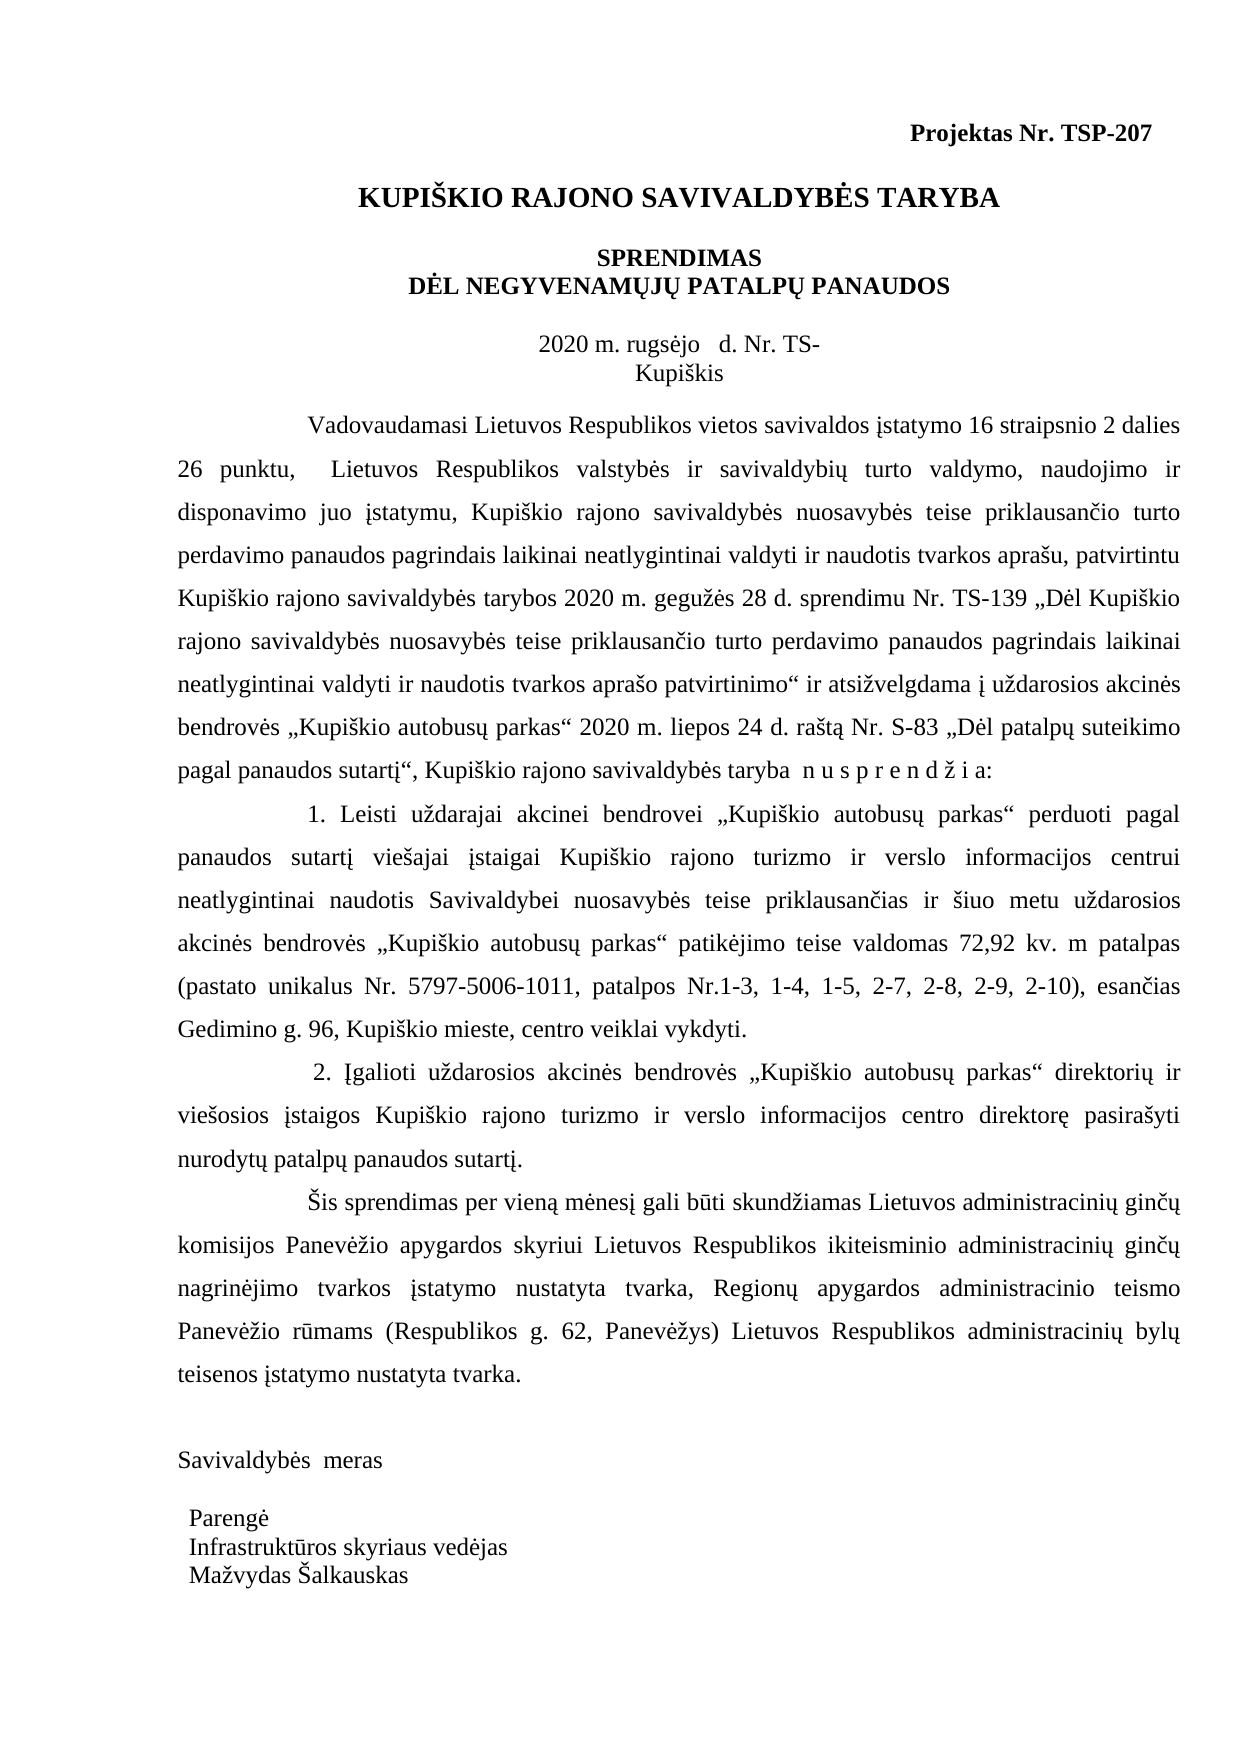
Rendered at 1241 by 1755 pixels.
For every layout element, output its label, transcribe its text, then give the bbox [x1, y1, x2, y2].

text Šis sprendimas per vieną mėnesį gali būti skundžiamas Lietuvos administracinių ginčų komisijos Panevėžio apygardos skyriui Lietuvos Respublikos ikiteisminio administracinių ginčų nagrinėjimo tvarkos įstatymo nustatyta tvarka, Regionų apygardos administracinio teismo Panevėžio rūmams (Respublikos g. 62, Panevėžys) Lietuvos Respublikos administracinių bylų teisenos įstatymo nustatyta tvarka. [177, 1187, 1181, 1388]
text Projektas Nr. TSP-207 [177, 118, 1181, 147]
text SPRENDIMAS [177, 243, 1181, 271]
text 1. Leisti uždarajai akcinei bendrovei „Kupiškio autobusų parkas“ perduoti pagal panaudos sutartį viešajai įstaigai Kupiškio rajono turizmo ir verslo informacijos centrui neatlygintinai naudotis Savivaldybei nuosavybės teise priklausančias ir šiuo metu uždarosios akcinės bendrovės „Kupiškio autobusų parkas“ patikėjimo teise valdomas 72,92 kv. m patalpas (pastato unikalus Nr. 5797-5006-1011, patalpos Nr.1-3, 1-4, 1-5, 2-7, 2-8, 2-9, 2-10), esančias Gedimino g. 96, Kupiškio mieste, centro veiklai vykdyti. [177, 799, 1181, 1043]
text Savivaldybės meras [177, 1446, 1181, 1474]
table_header Parengė [177, 1503, 1240, 1532]
table_cell Mažvydas Šalkauskas [177, 1561, 1240, 1647]
text DĖL NEGYVENAMŲJŲ PATALPŲ PANAUDOS [177, 271, 1181, 300]
table_cell Infrastruktūros skyriaus vedėjas [177, 1532, 1240, 1561]
text KUPIŠKIO RAJONO SAVIVALDYBĖS TARYBA [177, 180, 1181, 214]
text 2020 m. rugsėjo d. Nr. TS- [177, 329, 1181, 358]
text Vadovaudamasi Lietuvos Respublikos vietos savivaldos įstatymo 16 straipsnio 2 dalies 26 punktu, Lietuvos Respublikos valstybės ir savivaldybių turto valdymo, naudojimo ir disponavimo juo įstatymu, Kupiškio rajono savivaldybės nuosavybės teise priklausančio turto perdavimo panaudos pagrindais laikinai neatlygintinai valdyti ir naudotis tvarkos aprašu, patvirtintu Kupiškio rajono savivaldybės tarybos 2020 m. gegužės 28 d. sprendimu Nr. TS-139 „Dėl Kupiškio rajono savivaldybės nuosavybės teise priklausančio turto perdavimo panaudos pagrindais laikinai neatlygintinai valdyti ir naudotis tvarkos aprašo patvirtinimo“ ir atsižvelgdama į uždarosios akcinės bendrovės „Kupiškio autobusų parkas“ 2020 m. liepos 24 d. raštą Nr. S-83 „Dėl patalpų suteikimo pagal panaudos sutartį“, Kupiškio rajono savivaldybės taryba n u s p r e n d ž i a: [177, 411, 1181, 784]
text 2. Įgalioti uždarosios akcinės bendrovės „Kupiškio autobusų parkas“ direktorių ir viešosios įstaigos Kupiškio rajono turizmo ir verslo informacijos centro direktorę pasirašyti nurodytų patalpų panaudos sutartį. [177, 1057, 1181, 1172]
text Kupiškis [177, 358, 1181, 386]
